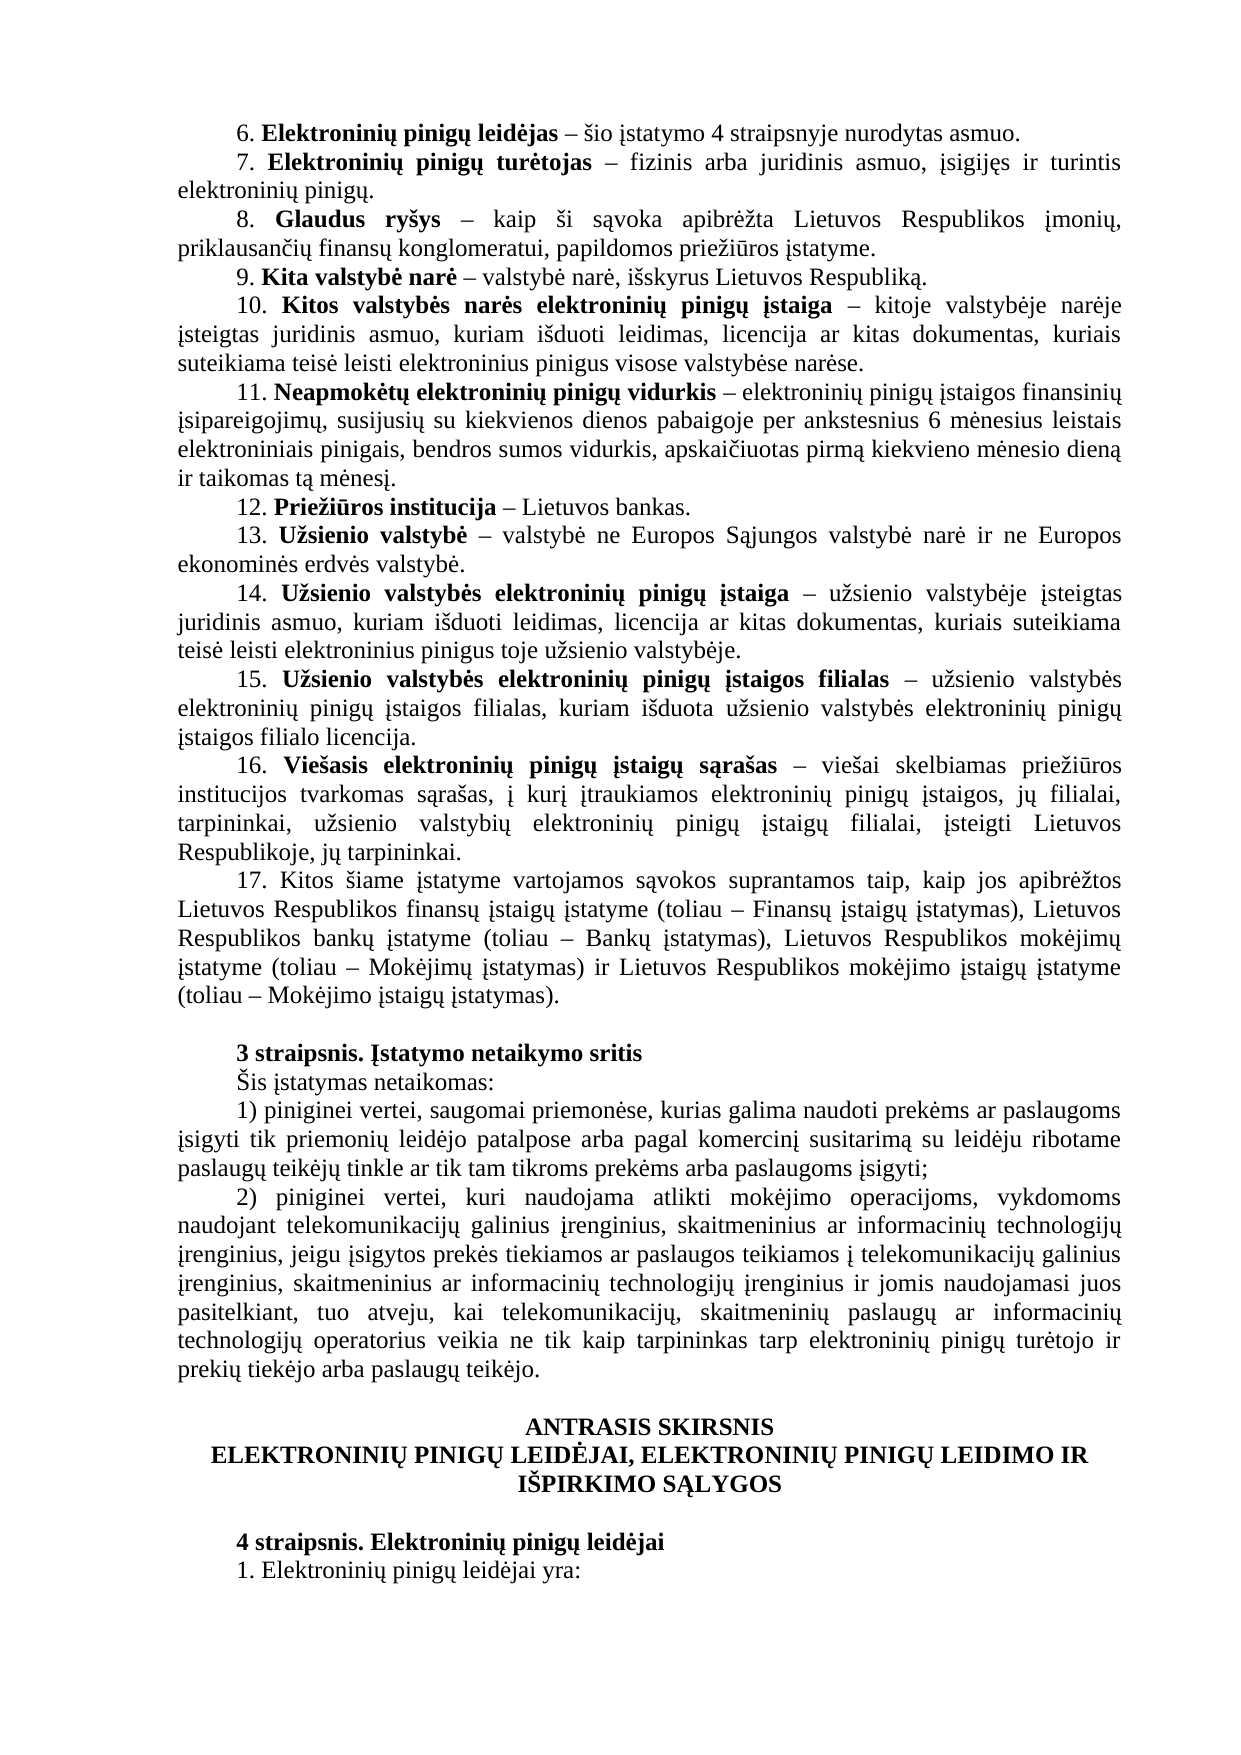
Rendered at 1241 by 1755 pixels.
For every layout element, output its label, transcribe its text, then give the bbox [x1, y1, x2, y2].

text 8. Glaudus ryšys – kaip ši sąvoka apibrėžta Lietuvos Respublikos įmonių, priklausančių finansų konglomeratui, papildomos priežiūros įstatyme. [177, 204, 1122, 262]
text ELEKTRONINIŲ PINIGŲ LEIDĖJAI, ELEKTRONINIŲ PINIGŲ LEIDIMO IR IŠPIRKIMO SĄLYGOS [177, 1441, 1122, 1498]
text 16. Viešasis elektroninių pinigų įstaigų sąrašas – viešai skelbiamas priežiūros institucijos tvarkomas sąrašas, į kurį įtraukiamos elektroninių pinigų įstaigos, jų filialai, tarpininkai, užsienio valstybių elektroninių pinigų įstaigų filialai, įsteigti Lietuvos Respublikoje, jų tarpininkai. [177, 751, 1122, 866]
text 14. Užsienio valstybės elektroninių pinigų įstaiga – užsienio valstybėje įsteigtas juridinis asmuo, kuriam išduoti leidimas, licencija ar kitas dokumentas, kuriais suteikiama teisė leisti elektroninius pinigus toje užsienio valstybėje. [177, 578, 1122, 664]
text 1. Elektroninių pinigų leidėjai yra: [177, 1556, 1122, 1584]
text 13. Užsienio valstybė – valstybė ne Europos Sąjungos valstybė narė ir ne Europos ekonominės erdvės valstybė. [177, 521, 1122, 578]
text 1) piniginei vertei, saugomai priemonėse, kurias galima naudoti prekėms ar paslaugoms įsigyti tik priemonių leidėjo patalpose arba pagal komercinį susitarimą su leidėju ribotame paslaugų teikėjų tinkle ar tik tam tikroms prekėms arba paslaugoms įsigyti; [177, 1096, 1122, 1182]
text 4 straipsnis. Elektroninių pinigų leidėjai [236, 1527, 1122, 1556]
text 7. Elektroninių pinigų turėtojas – fizinis arba juridinis asmuo, įsigijęs ir turintis elektroninių pinigų. [177, 147, 1122, 204]
text ANTRASIS SKIRSNIS [177, 1412, 1122, 1441]
text 10. Kitos valstybės narės elektroninių pinigų įstaiga – kitoje valstybėje narėje įsteigtas juridinis asmuo, kuriam išduoti leidimas, licencija ar kitas dokumentas, kuriais suteikiama teisė leisti elektroninius pinigus visose valstybėse narėse. [177, 291, 1122, 377]
text 15. Užsienio valstybės elektroninių pinigų įstaigos filialas – užsienio valstybės elektroninių pinigų įstaigos filialas, kuriam išduota užsienio valstybės elektroninių pinigų įstaigos filialo licencija. [177, 664, 1122, 751]
text 6. Elektroninių pinigų leidėjas – šio įstatymo 4 straipsnyje nurodytas asmuo. [177, 118, 1122, 147]
text 2) piniginei vertei, kuri naudojama atlikti mokėjimo operacijoms, vykdomoms naudojant telekomunikacijų galinius įrenginius, skaitmeninius ar informacinių technologijų įrenginius, jeigu įsigytos prekės tiekiamos ar paslaugos teikiamos į telekomunikacijų galinius įrenginius, skaitmeninius ar informacinių technologijų įrenginius ir jomis naudojamasi juos pasitelkiant, tuo atveju, kai telekomunikacijų, skaitmeninių paslaugų ar informacinių technologijų operatorius veikia ne tik kaip tarpininkas tarp elektroninių pinigų turėtojo ir prekių tiekėjo arba paslaugų teikėjo. [177, 1182, 1122, 1383]
text Šis įstatymas netaikomas: [177, 1067, 1122, 1096]
text 12. Priežiūros institucija – Lietuvos bankas. [177, 492, 1122, 521]
text 3 straipsnis. Įstatymo netaikymo sritis [236, 1038, 1122, 1067]
text 11. Neapmokėtų elektroninių pinigų vidurkis – elektroninių pinigų įstaigos finansinių įsipareigojimų, susijusių su kiekvienos dienos pabaigoje per ankstesnius 6 mėnesius leistais elektroniniais pinigais, bendros sumos vidurkis, apskaičiuotas pirmą kiekvieno mėnesio dieną ir taikomas tą mėnesį. [177, 377, 1122, 492]
text 17. Kitos šiame įstatyme vartojamos sąvokos suprantamos taip, kaip jos apibrėžtos Lietuvos Respublikos finansų įstaigų įstatyme (toliau – Finansų įstaigų įstatymas), Lietuvos Respublikos bankų įstatyme (toliau – Bankų įstatymas), Lietuvos Respublikos mokėjimų įstatyme (toliau – Mokėjimų įstatymas) ir Lietuvos Respublikos mokėjimo įstaigų įstatyme (toliau – Mokėjimo įstaigų įstatymas). [177, 866, 1122, 1009]
text 9. Kita valstybė narė – valstybė narė, išskyrus Lietuvos Respubliką. [177, 262, 1122, 291]
